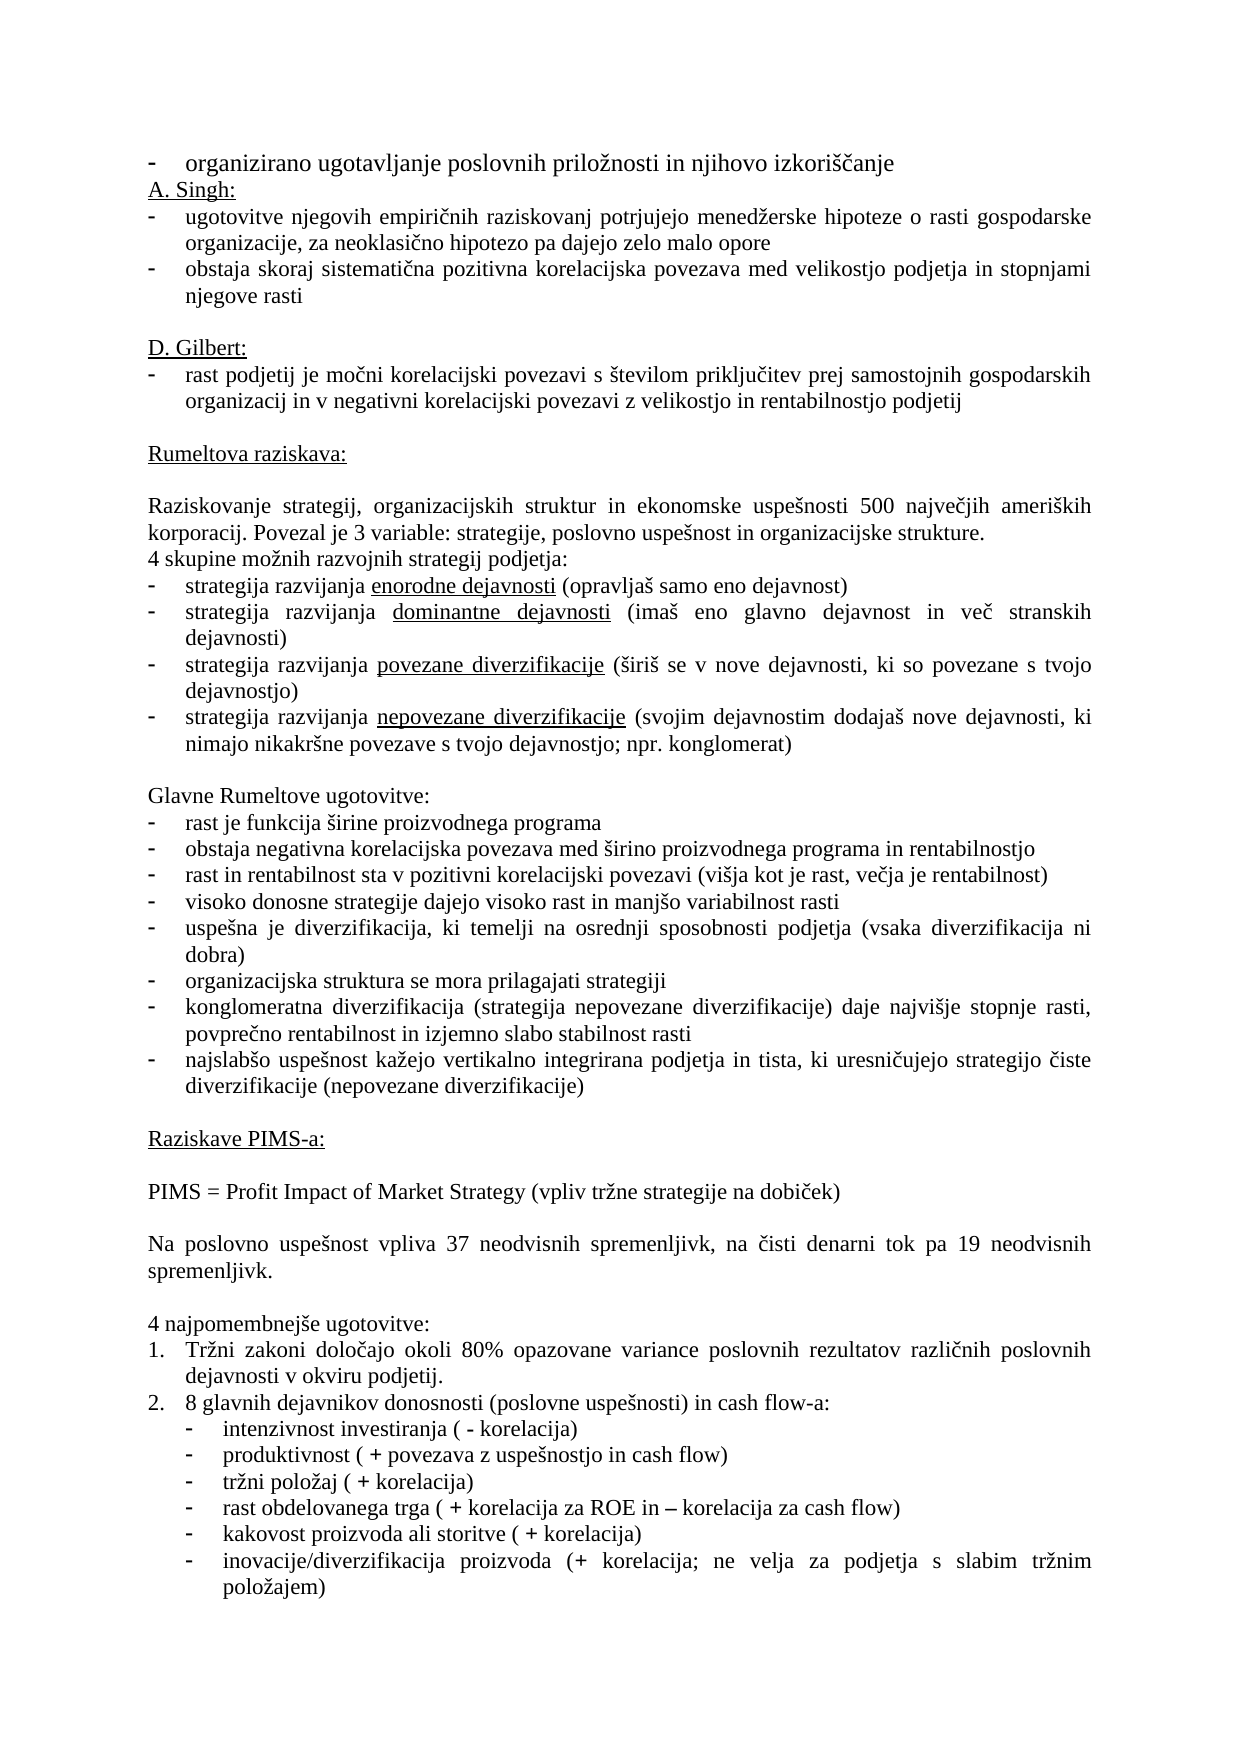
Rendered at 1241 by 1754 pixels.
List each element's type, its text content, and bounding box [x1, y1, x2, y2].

list strategija razvijanja enorodne dejavnosti (opravljaš samo eno dejavnost) [148, 572, 1093, 598]
text Raziskave PIMS-a: [148, 1125, 1093, 1151]
list produktivnost ( + povezava z uspešnostjo in cash flow) [185, 1441, 1093, 1468]
text Glavne Rumeltove ugotovitve: [148, 782, 1093, 809]
text PIMS = Profit Impact of Market Strategy (vpliv tržne strategije na dobiček) [148, 1178, 1093, 1204]
list najslabšo uspešnost kažejo vertikalno integrirana podjetja in tista, ki uresničujejo strategijo čiste diverzifikacije (nepovezane diverzifikacije) [148, 1046, 1093, 1099]
text Na poslovno uspešnost vpliva 37 neodvisnih spremenljivk, na čisti denarni tok pa 19 neodvisnih spremenljivk. [148, 1231, 1093, 1283]
text Rumeltova raziskava: [148, 440, 1093, 466]
list rast in rentabilnost sta v pozitivni korelacijski povezavi (višja kot je rast, večja je rentabilnost) [148, 862, 1093, 888]
list rast podjetij je močni korelacijski povezavi s številom priključitev prej samostojnih gospodarskih organizacij in v negativni korelacijski povezavi z velikostjo in rentabilnostjo podjetij [148, 361, 1093, 413]
text A. Singh: [148, 176, 1093, 203]
list inovacije/diverzifikacija proizvoda (+ korelacija; ne velja za podjetja s slabim tržnim položajem) [185, 1547, 1093, 1599]
list rast je funkcija širine proizvodnega programa [148, 809, 1093, 835]
list uspešna je diverzifikacija, ki temelji na osrednji sposobnosti podjetja (vsaka diverzifikacija ni dobra) [148, 914, 1093, 967]
list strategija razvijanja dominantne dejavnosti (imaš eno glavno dejavnost in več stranskih dejavnosti) [148, 598, 1093, 651]
list ugotovitve njegovih empiričnih raziskovanj potrjujejo menedžerske hipoteze o rasti gospodarske organizacije, za neoklasično hipotezo pa dajejo zelo malo opore [148, 203, 1093, 255]
list strategija razvijanja nepovezane diverzifikacije (svojim dejavnostim dodajaš nove dejavnosti, ki nimajo nikakršne povezave s tvojo dejavnostjo; npr. konglomerat) [148, 703, 1093, 756]
list strategija razvijanja povezane diverzifikacije (širiš se v nove dejavnosti, ki so povezane s tvojo dejavnostjo) [148, 651, 1093, 703]
list organizacijska struktura se mora prilagajati strategiji [148, 967, 1093, 993]
text D. Gilbert: [148, 334, 1093, 361]
text 4 najpomembnejše ugotovitve: [148, 1309, 1093, 1336]
list tržni položaj ( + korelacija) [185, 1468, 1093, 1494]
list 8 glavnih dejavnikov donosnosti (poslovne uspešnosti) in cash flow-a: [148, 1389, 1093, 1415]
list kakovost proizvoda ali storitve ( + korelacija) [185, 1520, 1093, 1547]
list visoko donosne strategije dajejo visoko rast in manjšo variabilnost rasti [148, 888, 1093, 914]
text Raziskovanje strategij, organizacijskih struktur in ekonomske uspešnosti 500 največjih ameriških korporacij. Povezal je 3 variable: strategije, poslovno uspešnost in organizacijske strukture. [148, 493, 1093, 545]
list obstaja skoraj sistematična pozitivna korelacijska povezava med velikostjo podjetja in stopnjami njegove rasti [148, 255, 1093, 308]
list Tržni zakoni določajo okoli 80% opazovane variance poslovnih rezultatov različnih poslovnih dejavnosti v okviru podjetij. [148, 1336, 1093, 1389]
list intenzivnost investiranja ( - korelacija) [185, 1415, 1093, 1441]
list organizirano ugotavljanje poslovnih priložnosti in njihovo izkoriščanje [148, 148, 1093, 176]
list konglomeratna diverzifikacija (strategija nepovezane diverzifikacije) daje najvišje stopnje rasti, povprečno rentabilnost in izjemno slabo stabilnost rasti [148, 993, 1093, 1046]
text 4 skupine možnih razvojnih strategij podjetja: [148, 545, 1093, 572]
list rast obdelovanega trga ( + korelacija za ROE in – korelacija za cash flow) [185, 1494, 1093, 1520]
list obstaja negativna korelacijska povezava med širino proizvodnega programa in rentabilnostjo [148, 835, 1093, 862]
